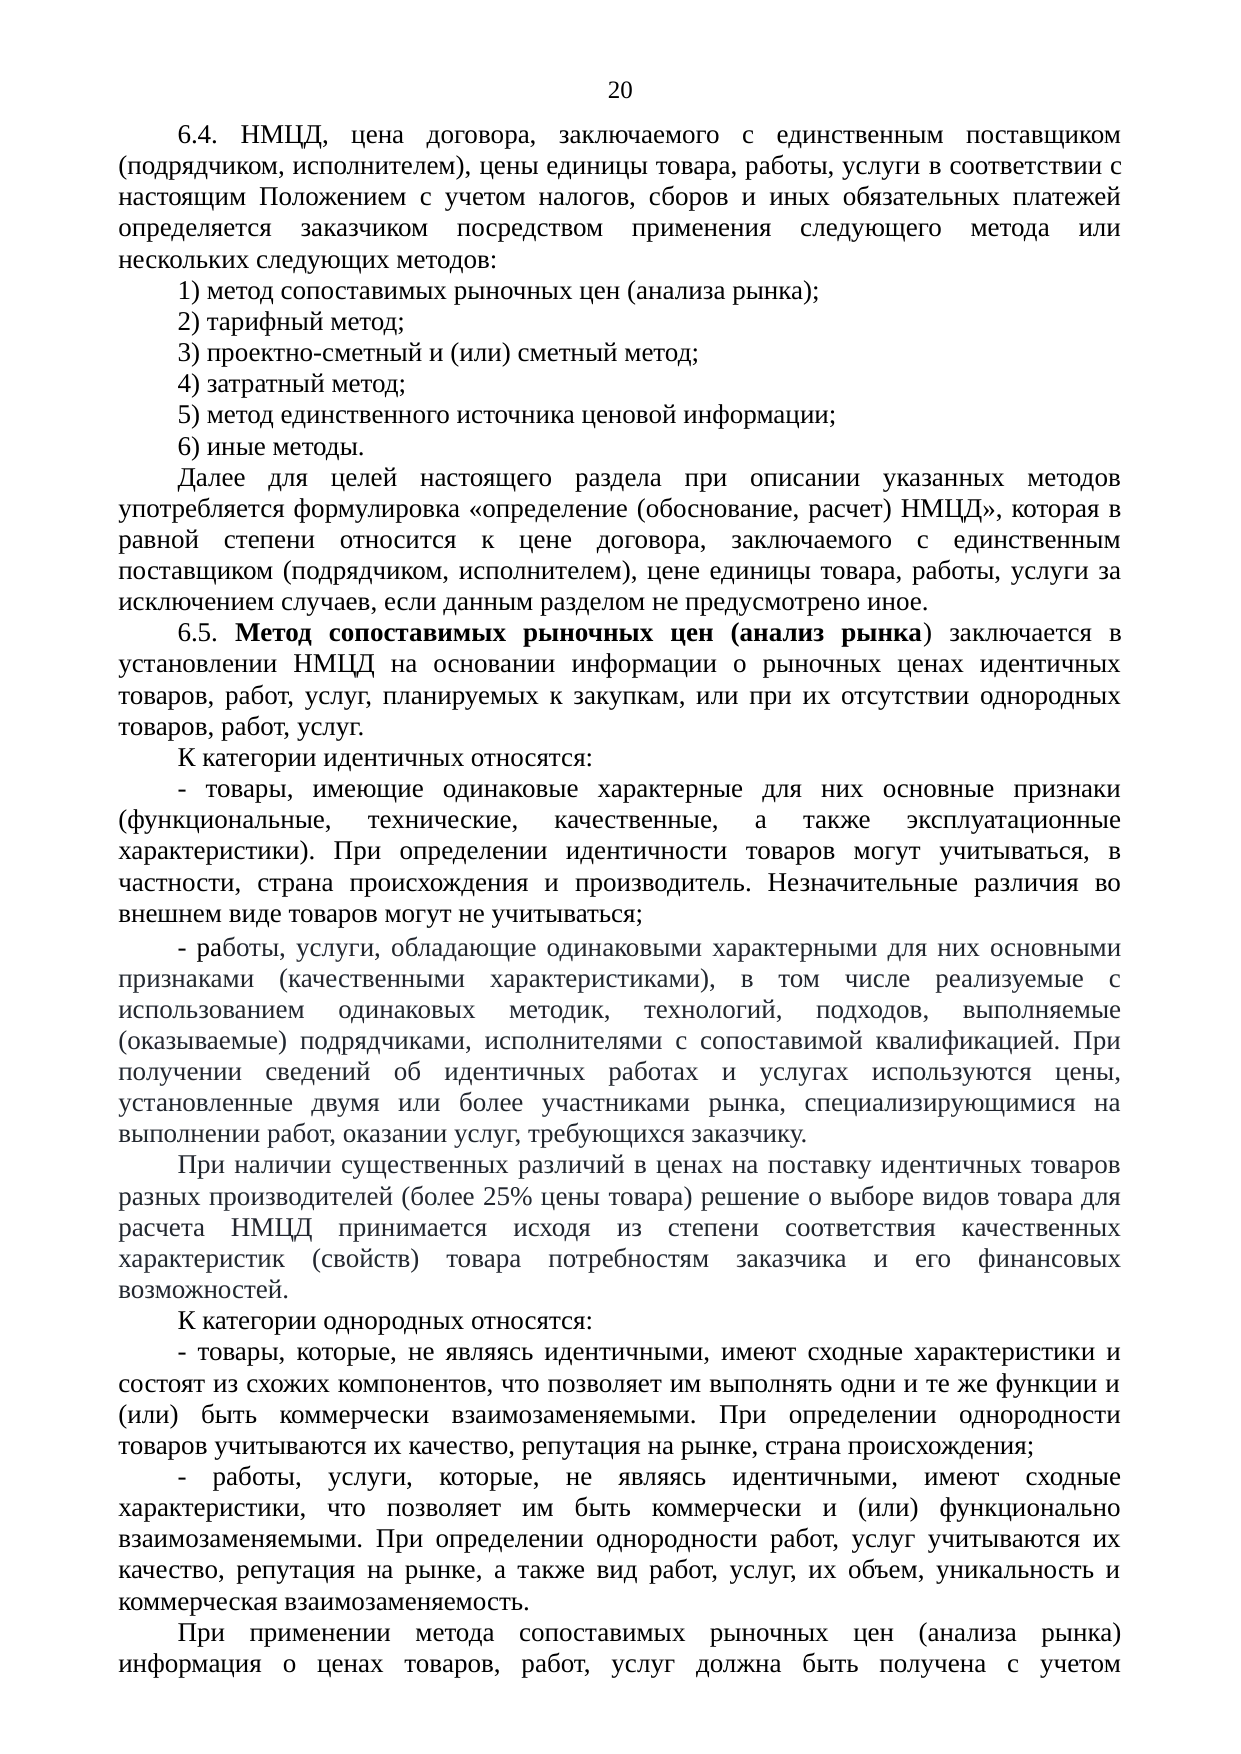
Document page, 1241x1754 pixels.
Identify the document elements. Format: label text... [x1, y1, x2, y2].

text 6.4. НМЦД, цена договора, заключаемого с единственным поставщиком (подрядчиком, исполнителем), цены единицы товара, работы, услуги в соответствии с настоящим Положением с учетом налогов, сборов и иных обязательных платежей определяется заказчиком посредством применения следующего метода или нескольких следующих методов: [118, 118, 1122, 274]
text 6.5. Метод сопоставимых рыночных цен (анализ рынка) заключается в установлении НМЦД на основании информации о рыночных ценах идентичных товаров, работ, услуг, планируемых к закупкам, или при их отсутствии однородных товаров, работ, услуг. [118, 616, 1122, 741]
text 2) тарифный метод; [118, 305, 1122, 336]
text 3) проектно-сметный и (или) сметный метод; [118, 336, 1122, 367]
text При наличии существенных различий в ценах на поставку идентичных товаров разных производителей (более 25% цены товара) решение о выборе видов товара для расчета НМЦД принимается исходя из степени соответствия качественных характеристик (свойств) товара потребностям заказчика и его финансовых возможностей. [118, 1149, 1122, 1304]
text - работы, услуги, которые, не являясь идентичными, имеют сходные характеристики, что позволяет им быть коммерчески и (или) функционально взаимозаменяемыми. При определении однородности работ, услуг учитываются их качество, репутация на рынке, а также вид работ, услуг, их объем, уникальность и коммерческая взаимозаменяемость. [118, 1460, 1122, 1616]
text 6) иные методы. [118, 429, 1122, 461]
text При применении метода сопоставимых рыночных цен (анализа рынка) информация о ценах товаров, работ, услуг должна быть получена с учетом [118, 1616, 1122, 1678]
text К категории идентичных относятся: [118, 741, 1122, 772]
text 5) метод единственного источника ценовой информации; [118, 398, 1122, 429]
text К категории однородных относятся: [118, 1304, 1122, 1336]
text Далее для целей настоящего раздела при описании указанных методов употребляется формулировка «определение (обоснование, расчет) НМЦД», которая в равной степени относится к цене договора, заключаемого с единственным поставщиком (подрядчиком, исполнителем), цене единицы товара, работы, услуги за исключением случаев, если данным разделом не предусмотрено иное. [118, 461, 1122, 616]
text 4) затратный метод; [118, 367, 1122, 398]
text - работы, услуги, обладающие одинаковыми характерными для них основными признаками (качественными характеристиками), в том числе реализуемые с использованием одинаковых методик, технологий, подходов, выполняемые (оказываемые) подрядчиками, исполнителями с сопоставимой квалификацией. При получении сведений об идентичных работах и услугах используются цены, установленные двумя или более участниками рынка, специализирующимися на выполнении работ, оказании услуг, требующихся заказчику. [118, 931, 1122, 1149]
text - товары, имеющие одинаковые характерные для них основные признаки (функциональные, технические, качественные, а также эксплуатационные характеристики). При определении идентичности товаров могут учитываться, в частности, страна происхождения и производитель. Незначительные различия во внешнем виде товаров могут не учитываться; [118, 772, 1122, 928]
text 1) метод сопоставимых рыночных цен (анализа рынка); [118, 274, 1122, 305]
text - товары, которые, не являясь идентичными, имеют сходные характеристики и состоят из схожих компонентов, что позволяет им выполнять одни и те же функции и (или) быть коммерчески взаимозаменяемыми. При определении однородности товаров учитываются их качество, репутация на рынке, страна происхождения; [118, 1336, 1122, 1460]
